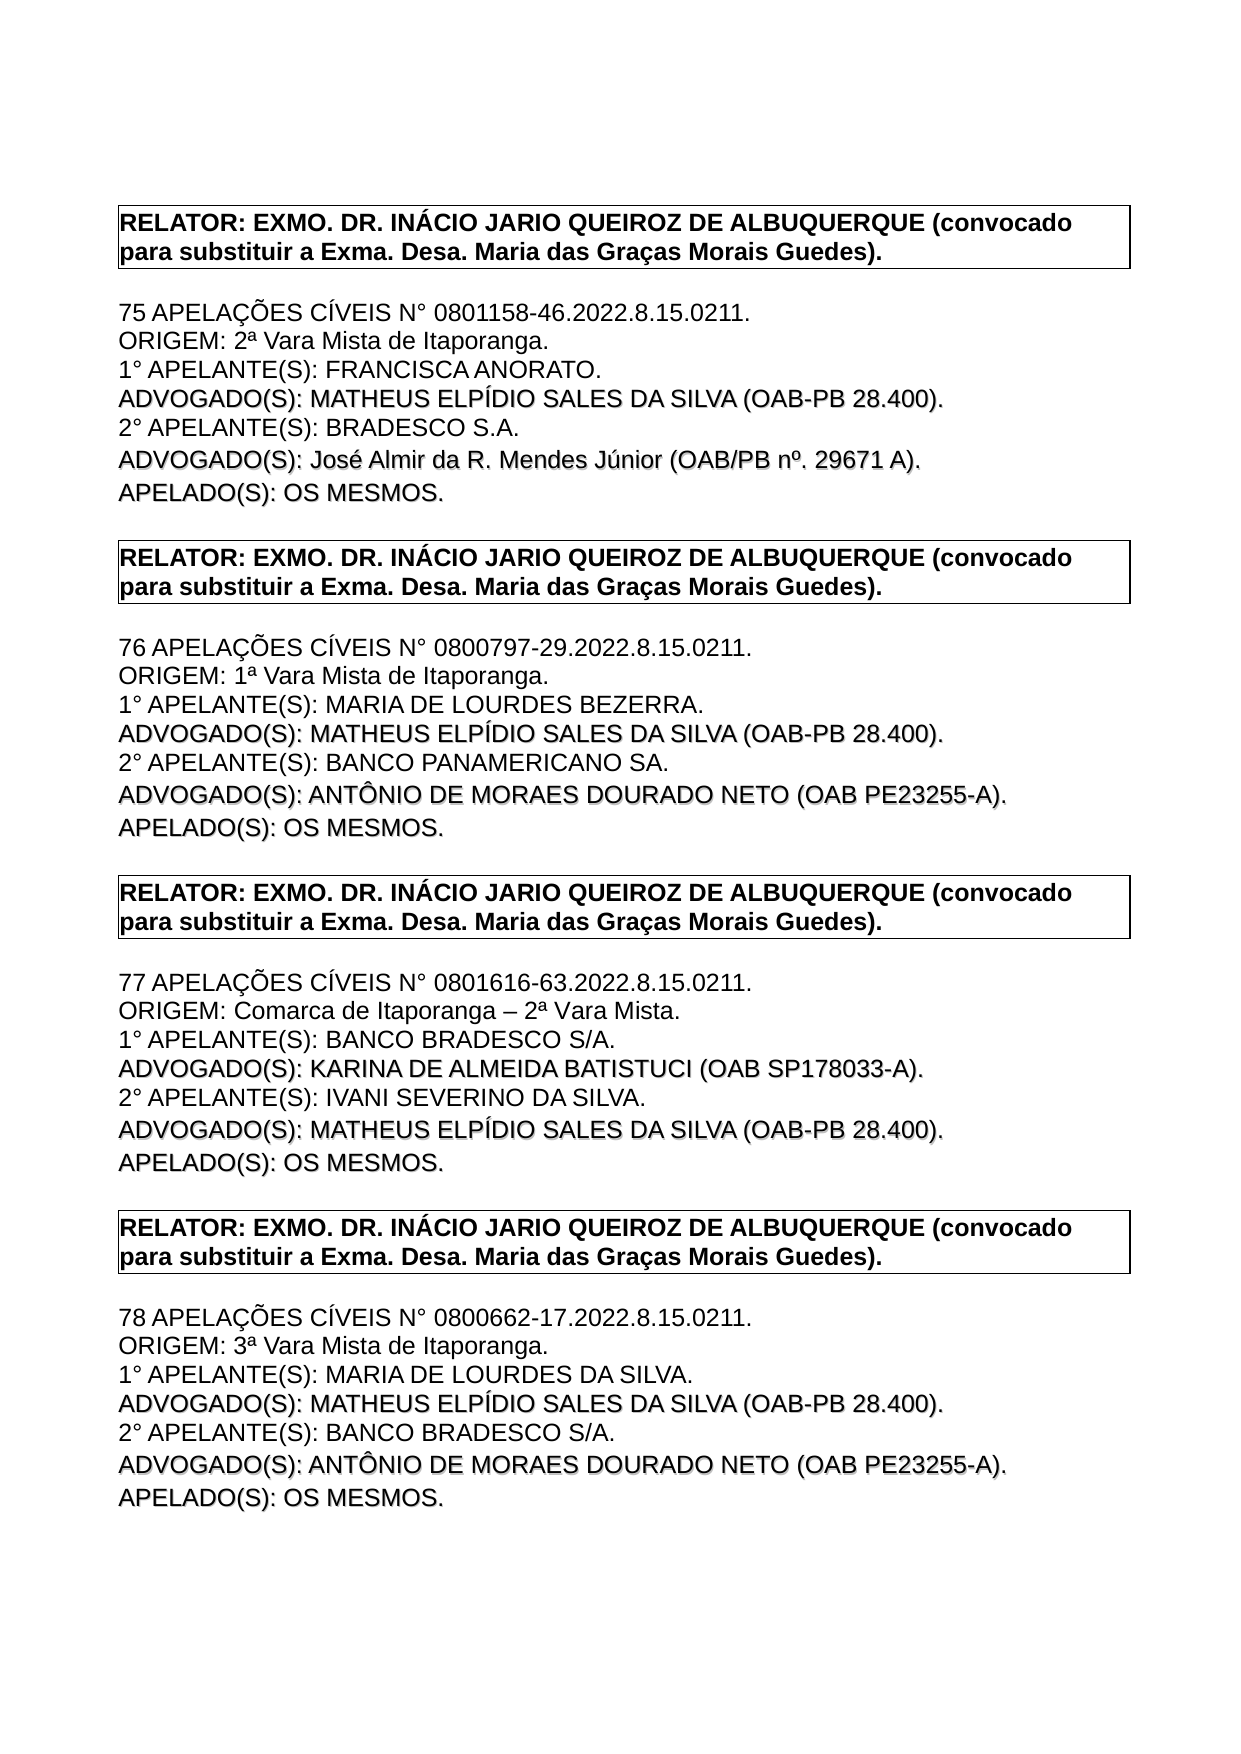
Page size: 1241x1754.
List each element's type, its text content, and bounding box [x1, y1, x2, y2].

text 76 APELAÇÕES CÍVEIS N° 0800797-29.2022.8.15.0211. [118, 633, 1122, 661]
text ADVOGADO(S): MATHEUS ELPÍDIO SALES DA SILVA (OAB-PB 28.400). [118, 1116, 1131, 1144]
text ORIGEM: 3ª Vara Mista de Itaporanga. [118, 1331, 1122, 1360]
text ORIGEM: Comarca de Itaporanga – 2ª Vara Mista. [118, 996, 1122, 1025]
text ADVOGADO(S): José Almir da R. Mendes Júnior (OAB/PB nº. 29671 A). [118, 446, 1131, 474]
text 78 APELAÇÕES CÍVEIS N° 0800662-17.2022.8.15.0211. [118, 1303, 1122, 1331]
text 2° APELANTE(S): BANCO PANAMERICANO SA. [118, 748, 1122, 776]
text 1° APELANTE(S): BANCO BRADESCO S/A. [118, 1025, 1122, 1054]
text APELADO(S): OS MESMOS. [118, 813, 1131, 842]
text RELATOR: EXMO. DR. INÁCIO JARIO QUEIROZ DE ALBUQUERQUE (convocado para substituir a Exma. Desa. Maria das Graças Morais Guedes). [119, 206, 1129, 268]
text 1° APELANTE(S): MARIA DE LOURDES DA SILVA. [118, 1360, 1122, 1389]
text RELATOR: EXMO. DR. INÁCIO JARIO QUEIROZ DE ALBUQUERQUE (convocado para substituir a Exma. Desa. Maria das Graças Morais Guedes). [119, 876, 1129, 938]
text APELADO(S): OS MESMOS. [118, 1483, 1131, 1512]
text APELADO(S): OS MESMOS. [118, 478, 1131, 507]
text ADVOGADO(S): KARINA DE ALMEIDA BATISTUCI (OAB SP178033-A). [118, 1054, 1122, 1083]
text ADVOGADO(S): MATHEUS ELPÍDIO SALES DA SILVA (OAB-PB 28.400). [118, 384, 1122, 413]
text ADVOGADO(S): MATHEUS ELPÍDIO SALES DA SILVA (OAB-PB 28.400). [118, 1389, 1122, 1418]
text 1° APELANTE(S): FRANCISCA ANORATO. [118, 355, 1122, 384]
text RELATOR: EXMO. DR. INÁCIO JARIO QUEIROZ DE ALBUQUERQUE (convocado para substituir a Exma. Desa. Maria das Graças Morais Guedes). [119, 1211, 1129, 1273]
text APELADO(S): OS MESMOS. [118, 1148, 1131, 1177]
text 77 APELAÇÕES CÍVEIS N° 0801616-63.2022.8.15.0211. [118, 968, 1122, 996]
text 2° APELANTE(S): BANCO BRADESCO S/A. [118, 1418, 1122, 1446]
text ORIGEM: 1ª Vara Mista de Itaporanga. [118, 661, 1122, 690]
text ADVOGADO(S): ANTÔNIO DE MORAES DOURADO NETO (OAB PE23255-A). [118, 781, 1131, 809]
text 2° APELANTE(S): BRADESCO S.A. [118, 413, 1122, 441]
text ADVOGADO(S): ANTÔNIO DE MORAES DOURADO NETO (OAB PE23255-A). [118, 1451, 1131, 1479]
text ORIGEM: 2ª Vara Mista de Itaporanga. [118, 326, 1122, 355]
text 2° APELANTE(S): IVANI SEVERINO DA SILVA. [118, 1083, 1122, 1111]
text 75 APELAÇÕES CÍVEIS N° 0801158-46.2022.8.15.0211. [118, 298, 1122, 326]
text RELATOR: EXMO. DR. INÁCIO JARIO QUEIROZ DE ALBUQUERQUE (convocado para substituir a Exma. Desa. Maria das Graças Morais Guedes). [119, 541, 1129, 603]
text 1° APELANTE(S): MARIA DE LOURDES BEZERRA. [118, 690, 1122, 719]
text ADVOGADO(S): MATHEUS ELPÍDIO SALES DA SILVA (OAB-PB 28.400). [118, 719, 1122, 748]
